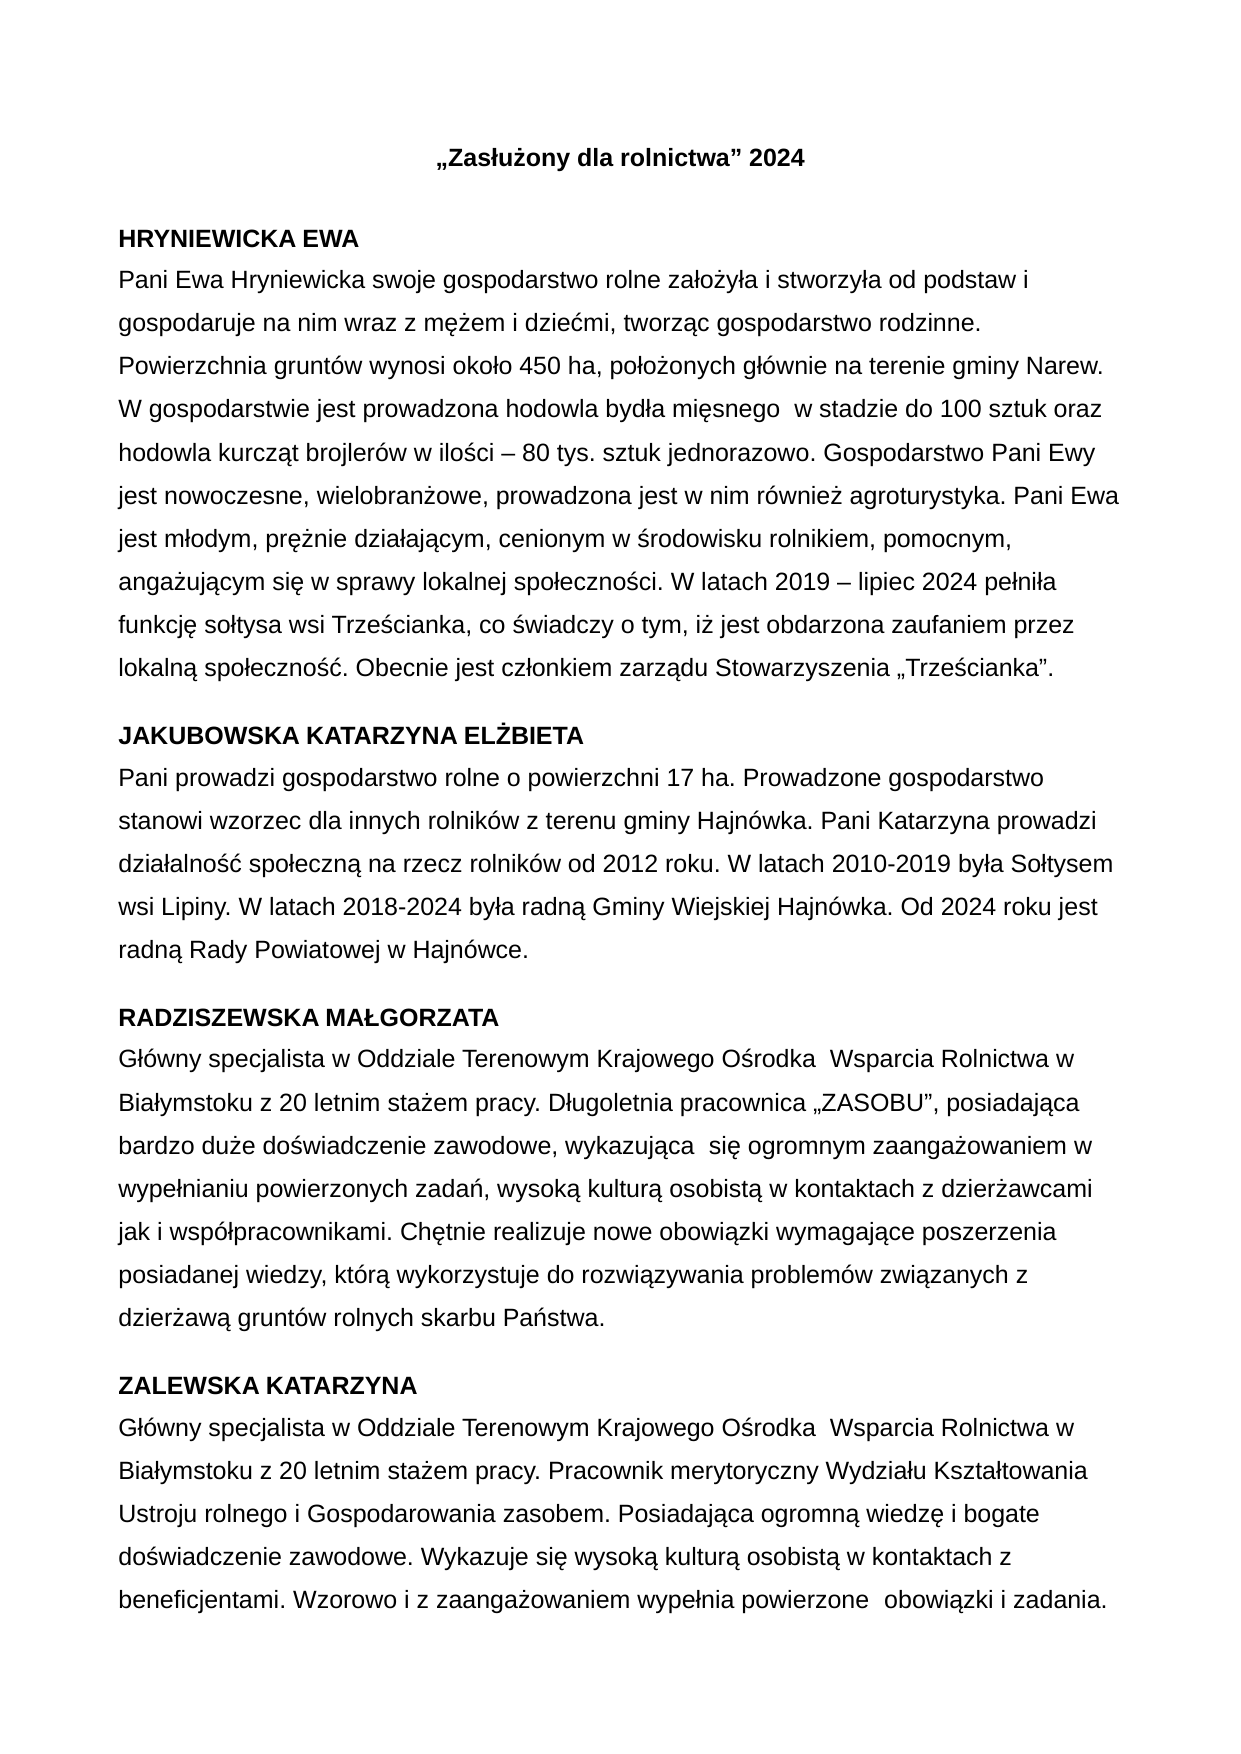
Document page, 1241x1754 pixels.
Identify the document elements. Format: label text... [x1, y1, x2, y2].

text Główny specjalista w Oddziale Terenowym Krajowego Ośrodka Wsparcia Rolnictwa w Białymstoku z 20 letnim stażem pracy. Długoletnia pracownica „ZASOBU”, posiadająca bardzo duże doświadczenie zawodowe, wykazująca się ogromnym zaangażowaniem w wypełnianiu powierzonych zadań, wysoką kulturą osobistą w kontaktach z dzierżawcami jak i współpracownikami. Chętnie realizuje nowe obowiązki wymagające poszerzenia posiadanej wiedzy, którą wykorzystuje do rozwiązywania problemów związanych z dzierżawą gruntów rolnych skarbu Państwa. [118, 1044, 1122, 1332]
subtitle ZALEWSKA KATARZYNA [118, 1371, 1122, 1400]
text Pani Ewa Hryniewicka swoje gospodarstwo rolne założyła i stworzyła od podstaw i gospodaruje na nim wraz z mężem i dziećmi, tworząc gospodarstwo rodzinne. Powierzchnia gruntów wynosi około 450 ha, położonych głównie na terenie gminy Narew. W gospodarstwie jest prowadzona hodowla bydła mięsnego w stadzie do 100 sztuk oraz hodowla kurcząt brojlerów w ilości – 80 tys. sztuk jednorazowo. Gospodarstwo Pani Ewy jest nowoczesne, wielobranżowe, prowadzona jest w nim również agroturystyka. Pani Ewa jest młodym, prężnie działającym, cenionym w środowisku rolnikiem, pomocnym, angażującym się w sprawy lokalnej społeczności. W latach 2019 – lipiec 2024 pełniła funkcję sołtysa wsi Trześcianka, co świadczy o tym, iż jest obdarzona zaufaniem przez lokalną społeczność. Obecnie jest członkiem zarządu Stowarzyszenia „Trześcianka”. [118, 265, 1122, 682]
subtitle JAKUBOWSKA KATARZYNA ELŻBIETA [118, 721, 1122, 750]
text Główny specjalista w Oddziale Terenowym Krajowego Ośrodka Wsparcia Rolnictwa w Białymstoku z 20 letnim stażem pracy. Pracownik merytoryczny Wydziału Kształtowania Ustroju rolnego i Gospodarowania zasobem. Posiadająca ogromną wiedzę i bogate doświadczenie zawodowe. Wykazuje się wysoką kulturą osobistą w kontaktach z beneficjentami. Wzorowo i z zaangażowaniem wypełnia powierzone obowiązki i zadania. [118, 1412, 1122, 1614]
subtitle HRYNIEWICKA EWA [118, 224, 1122, 252]
subtitle „Zasłużony dla rolnictwa” 2024 [118, 143, 1122, 172]
subtitle RADZISZEWSKA MAŁGORZATA [118, 1003, 1122, 1032]
text Pani prowadzi gospodarstwo rolne o powierzchni 17 ha. Prowadzone gospodarstwo stanowi wzorzec dla innych rolników z terenu gminy Hajnówka. Pani Katarzyna prowadzi działalność społeczną na rzecz rolników od 2012 roku. W latach 2010-2019 była Sołtysem wsi Lipiny. W latach 2018-2024 była radną Gminy Wiejskiej Hajnówka. Od 2024 roku jest radną Rady Powiatowej w Hajnówce. [118, 762, 1122, 964]
